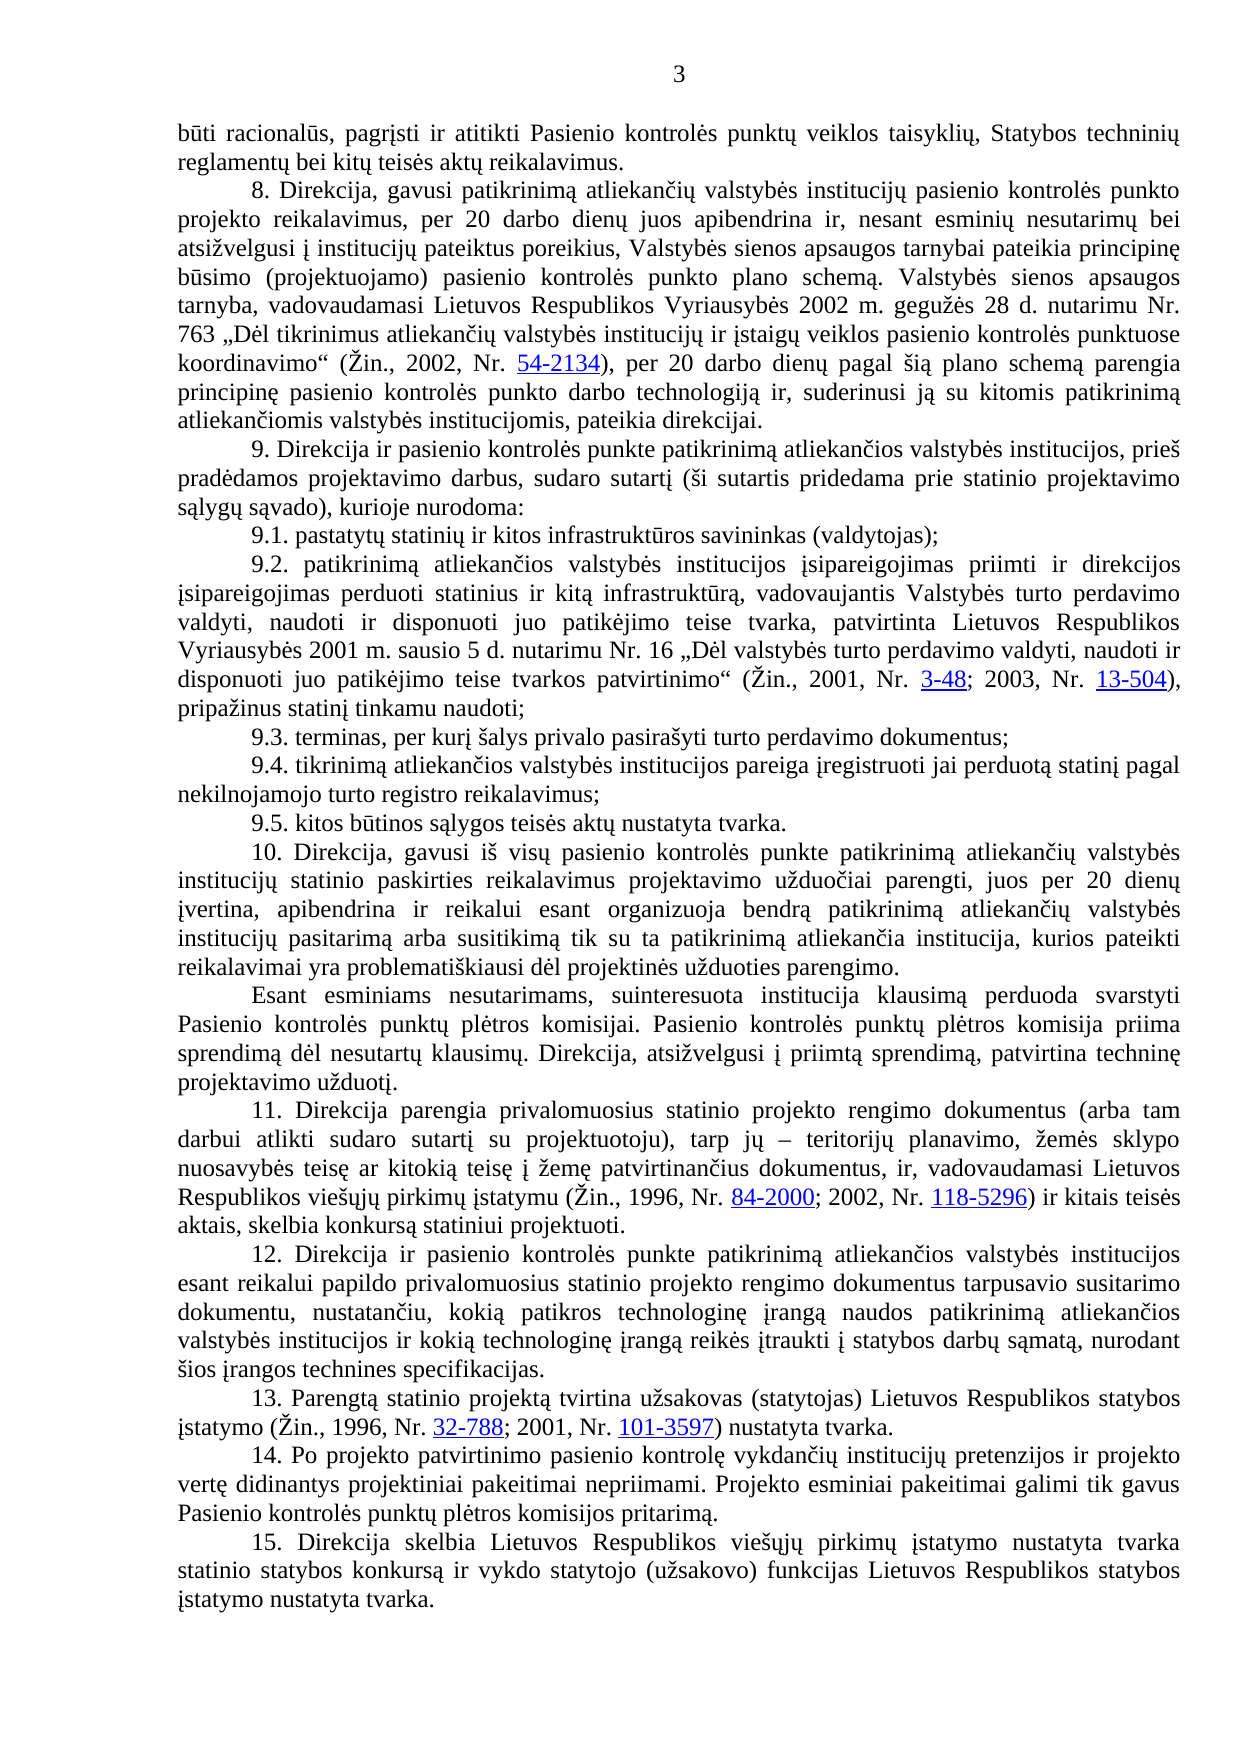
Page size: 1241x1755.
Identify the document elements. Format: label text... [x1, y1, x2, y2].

text Esant esminiams nesutarimams, suinteresuota institucija klausimą perduoda svarstyti Pasienio kontrolės punktų plėtros komisijai. Pasienio kontrolės punktų plėtros komisija priima sprendimą dėl nesutartų klausimų. Direkcija, atsižvelgusi į priimtą sprendimą, patvirtina techninę projektavimo užduotį. [177, 981, 1181, 1096]
text 9.4. tikrinimą atliekančios valstybės institucijos pareiga įregistruoti jai perduotą statinį pagal nekilnojamojo turto registro reikalavimus; [177, 751, 1181, 808]
text 11. Direkcija parengia privalomuosius statinio projekto rengimo dokumentus (arba tam darbui atlikti sudaro sutartį su projektuotoju), tarp jų – teritorijų planavimo, žemės sklypo nuosavybės teisę ar kitokią teisę į žemę patvirtinančius dokumentus, ir, vadovaudamasi Lietuvos Respublikos viešųjų pirkimų įstatymu (Žin., 1996, Nr. 84-2000; 2002, Nr. 118-5296) ir kitais teisės aktais, skelbia konkursą statiniui projektuoti. [177, 1096, 1181, 1239]
text 9.2. patikrinimą atliekančios valstybės institucijos įsipareigojimas priimti ir direkcijos įsipareigojimas perduoti statinius ir kitą infrastruktūrą, vadovaujantis Valstybės turto perdavimo valdyti, naudoti ir disponuoti juo patikėjimo teise tvarka, patvirtinta Lietuvos Respublikos Vyriausybės 2001 m. sausio 5 d. nutarimu Nr. 16 „Dėl valstybės turto perdavimo valdyti, naudoti ir disponuoti juo patikėjimo teise tvarkos patvirtinimo“ (Žin., 2001, Nr. 3-48; 2003, Nr. 13-504), pripažinus statinį tinkamu naudoti; [177, 549, 1181, 722]
text 12. Direkcija ir pasienio kontrolės punkte patikrinimą atliekančios valstybės institucijos esant reikalui papildo privalomuosius statinio projekto rengimo dokumentus tarpusavio susitarimo dokumentu, nustatančiu, kokią patikros technologinę įrangą naudos patikrinimą atliekančios valstybės institucijos ir kokią technologinę įrangą reikės įtraukti į statybos darbų sąmatą, nurodant šios įrangos technines specifikacijas. [177, 1239, 1181, 1383]
text 9.1. pastatytų statinių ir kitos infrastruktūros savininkas (valdytojas); [177, 521, 1181, 549]
text 8. Direkcija, gavusi patikrinimą atliekančių valstybės institucijų pasienio kontrolės punkto projekto reikalavimus, per 20 darbo dienų juos apibendrina ir, nesant esminių nesutarimų bei atsižvelgusi į institucijų pateiktus poreikius, Valstybės sienos apsaugos tarnybai pateikia principinę būsimo (projektuojamo) pasienio kontrolės punkto plano schemą. Valstybės sienos apsaugos tarnyba, vadovaudamasi Lietuvos Respublikos Vyriausybės 2002 m. gegužės 28 d. nutarimu Nr. 763 „Dėl tikrinimus atliekančių valstybės institucijų ir įstaigų veiklos pasienio kontrolės punktuose koordinavimo“ (Žin., 2002, Nr. 54-2134), per 20 darbo dienų pagal šią plano schemą parengia principinę pasienio kontrolės punkto darbo technologiją ir, suderinusi ją su kitomis patikrinimą atliekančiomis valstybės institucijomis, pateikia direkcijai. [177, 176, 1181, 434]
text 10. Direkcija, gavusi iš visų pasienio kontrolės punkte patikrinimą atliekančių valstybės institucijų statinio paskirties reikalavimus projektavimo užduočiai parengti, juos per 20 dienų įvertina, apibendrina ir reikalui esant organizuoja bendrą patikrinimą atliekančių valstybės institucijų pasitarimą arba susitikimą tik su ta patikrinimą atliekančia institucija, kurios pateikti reikalavimai yra problematiškiausi dėl projektinės užduoties parengimo. [177, 837, 1181, 981]
text 9.3. terminas, per kurį šalys privalo pasirašyti turto perdavimo dokumentus; [177, 722, 1181, 751]
text 14. Po projekto patvirtinimo pasienio kontrolę vykdančių institucijų pretenzijos ir projekto vertę didinantys projektiniai pakeitimai nepriimami. Projekto esminiai pakeitimai galimi tik gavus Pasienio kontrolės punktų plėtros komisijos pritarimą. [177, 1441, 1181, 1527]
text būti racionalūs, pagrįsti ir atitikti Pasienio kontrolės punktų veiklos taisyklių, Statybos techninių reglamentų bei kitų teisės aktų reikalavimus. [177, 118, 1181, 176]
text 9.5. kitos būtinos sąlygos teisės aktų nustatyta tvarka. [177, 808, 1181, 837]
text 13. Parengtą statinio projektą tvirtina užsakovas (statytojas) Lietuvos Respublikos statybos įstatymo (Žin., 1996, Nr. 32-788; 2001, Nr. 101-3597) nustatyta tvarka. [177, 1383, 1181, 1441]
text 9. Direkcija ir pasienio kontrolės punkte patikrinimą atliekančios valstybės institucijos, prieš pradėdamos projektavimo darbus, sudaro sutartį (ši sutartis pridedama prie statinio projektavimo sąlygų sąvado), kurioje nurodoma: [177, 434, 1181, 521]
text 15. Direkcija skelbia Lietuvos Respublikos viešųjų pirkimų įstatymo nustatyta tvarka statinio statybos konkursą ir vykdo statytojo (užsakovo) funkcijas Lietuvos Respublikos statybos įstatymo nustatyta tvarka. [177, 1527, 1181, 1613]
